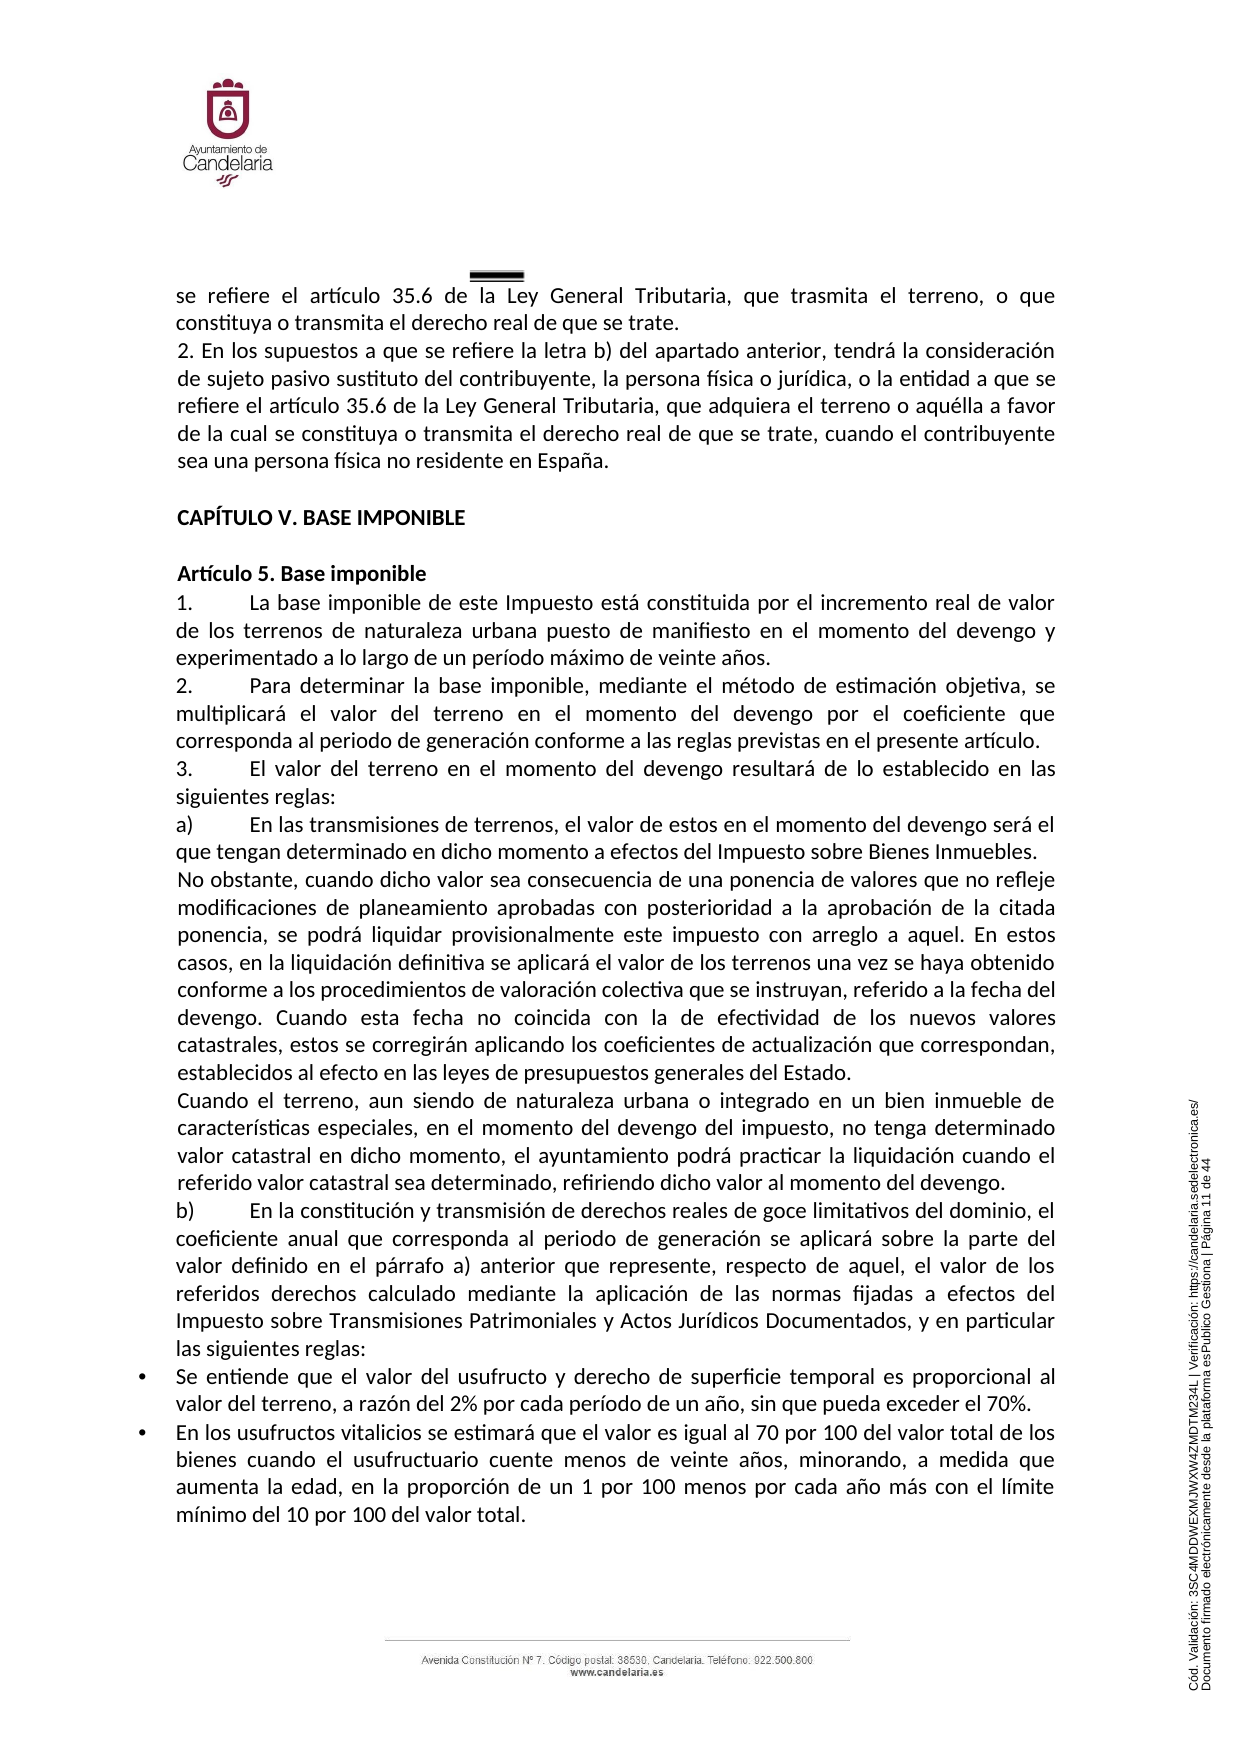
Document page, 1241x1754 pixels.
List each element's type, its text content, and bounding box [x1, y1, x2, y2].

text CAPÍTULO V. BASE IMPONIBLE [177, 503, 1063, 531]
list En los usufructos vitalicios se estimará que el valor es igual al 70 por 100 del valor total de los bienes cuando el usufructuario cuente menos de veinte años, minorando, a medida que aumenta la edad, en la proporción de un 1 por 100 menos por cada año más con el límite mínimo del 10 por 100 del valor total. [138, 1418, 1057, 1528]
list Se entiende que el valor del usufructo y derecho de superficie temporal es proporcional al valor del terreno, a razón del 2% por cada período de un año, sin que pueda exceder el 70%. [138, 1363, 1057, 1417]
text No obstante, cuando dicho valor sea consecuencia de una ponencia de valores que no refleje modificaciones de planeamiento aprobadas con posterioridad a la aprobación de la citada ponencia, se podrá liquidar provisionalmente este impuesto con arreglo a aquel. En estos casos, en la liquidación definitiva se aplicará el valor de los terrenos una vez se haya obtenido conforme a los procedimientos de valoración colectiva que se instruyan, referido a la fecha del devengo. Cuando esta fecha no coincida con la de efectividad de los nuevos valores catastrales, estos se corregirán aplicando los coeficientes de actualización que correspondan, establecidos al efecto en las leyes de presupuestos generales del Estado. [177, 866, 1057, 1086]
list En la constitución y transmisión de derechos reales de goce limitativos del dominio, el coeficiente anual que corresponda al periodo de generación se aplicará sobre la parte del valor definido en el párrafo a) anterior que represente, respecto de aquel, el valor de los referidos derechos calculado mediante la aplicación de las normas fijadas a efectos del Impuesto sobre Transmisiones Patrimoniales y Actos Jurídicos Documentados, y en particular las siguientes reglas: [176, 1197, 1057, 1362]
text Artículo 5. Base imponible [177, 559, 1063, 587]
list En las transmisiones de terrenos, el valor de estos en el momento del devengo será el que tengan determinado en dicho momento a efectos del Impuesto sobre Bienes Inmuebles. [176, 811, 1057, 865]
text Cuando el terreno, aun siendo de naturaleza urbana o integrado en un bien inmueble de características especiales, en el momento del devengo del impuesto, no tenga determinado valor catastral en dicho momento, el ayuntamiento podrá practicar la liquidación cuando el referido valor catastral sea determinado, refiriendo dicho valor al momento del devengo. [177, 1087, 1057, 1196]
list Para determinar la base imponible, mediante el método de estimación objetiva, se multiplicará el valor del terreno en el momento del devengo por el coeficiente que corresponda al periodo de generación conforme a las reglas previstas en el presente artículo. [176, 672, 1057, 754]
list se refiere el artículo 35.6 de la Ley General Tributaria, que trasmita el terreno, o que constituya o transmita el derecho real de que se trate. [176, 281, 1057, 336]
list La base imponible de este Impuesto está constituida por el incremento real de valor de los terrenos de naturaleza urbana puesto de manifiesto en el momento del devengo y experimentado a lo largo de un período máximo de veinte años. [176, 589, 1057, 671]
text 2. En los supuestos a que se refiere la letra b) del apartado anterior, tendrá la consideración de sujeto pasivo sustituto del contribuyente, la persona física o jurídica, o la entidad a que se refiere el artículo 35.6 de la Ley General Tributaria, que adquiera el terreno o aquélla a favor de la cual se constituya o transmita el derecho real de que se trate, cuando el contribuyente sea una persona física no residente en España. [177, 337, 1057, 474]
list El valor del terreno en el momento del devengo resultará de lo establecido en las siguientes reglas: [176, 755, 1057, 810]
